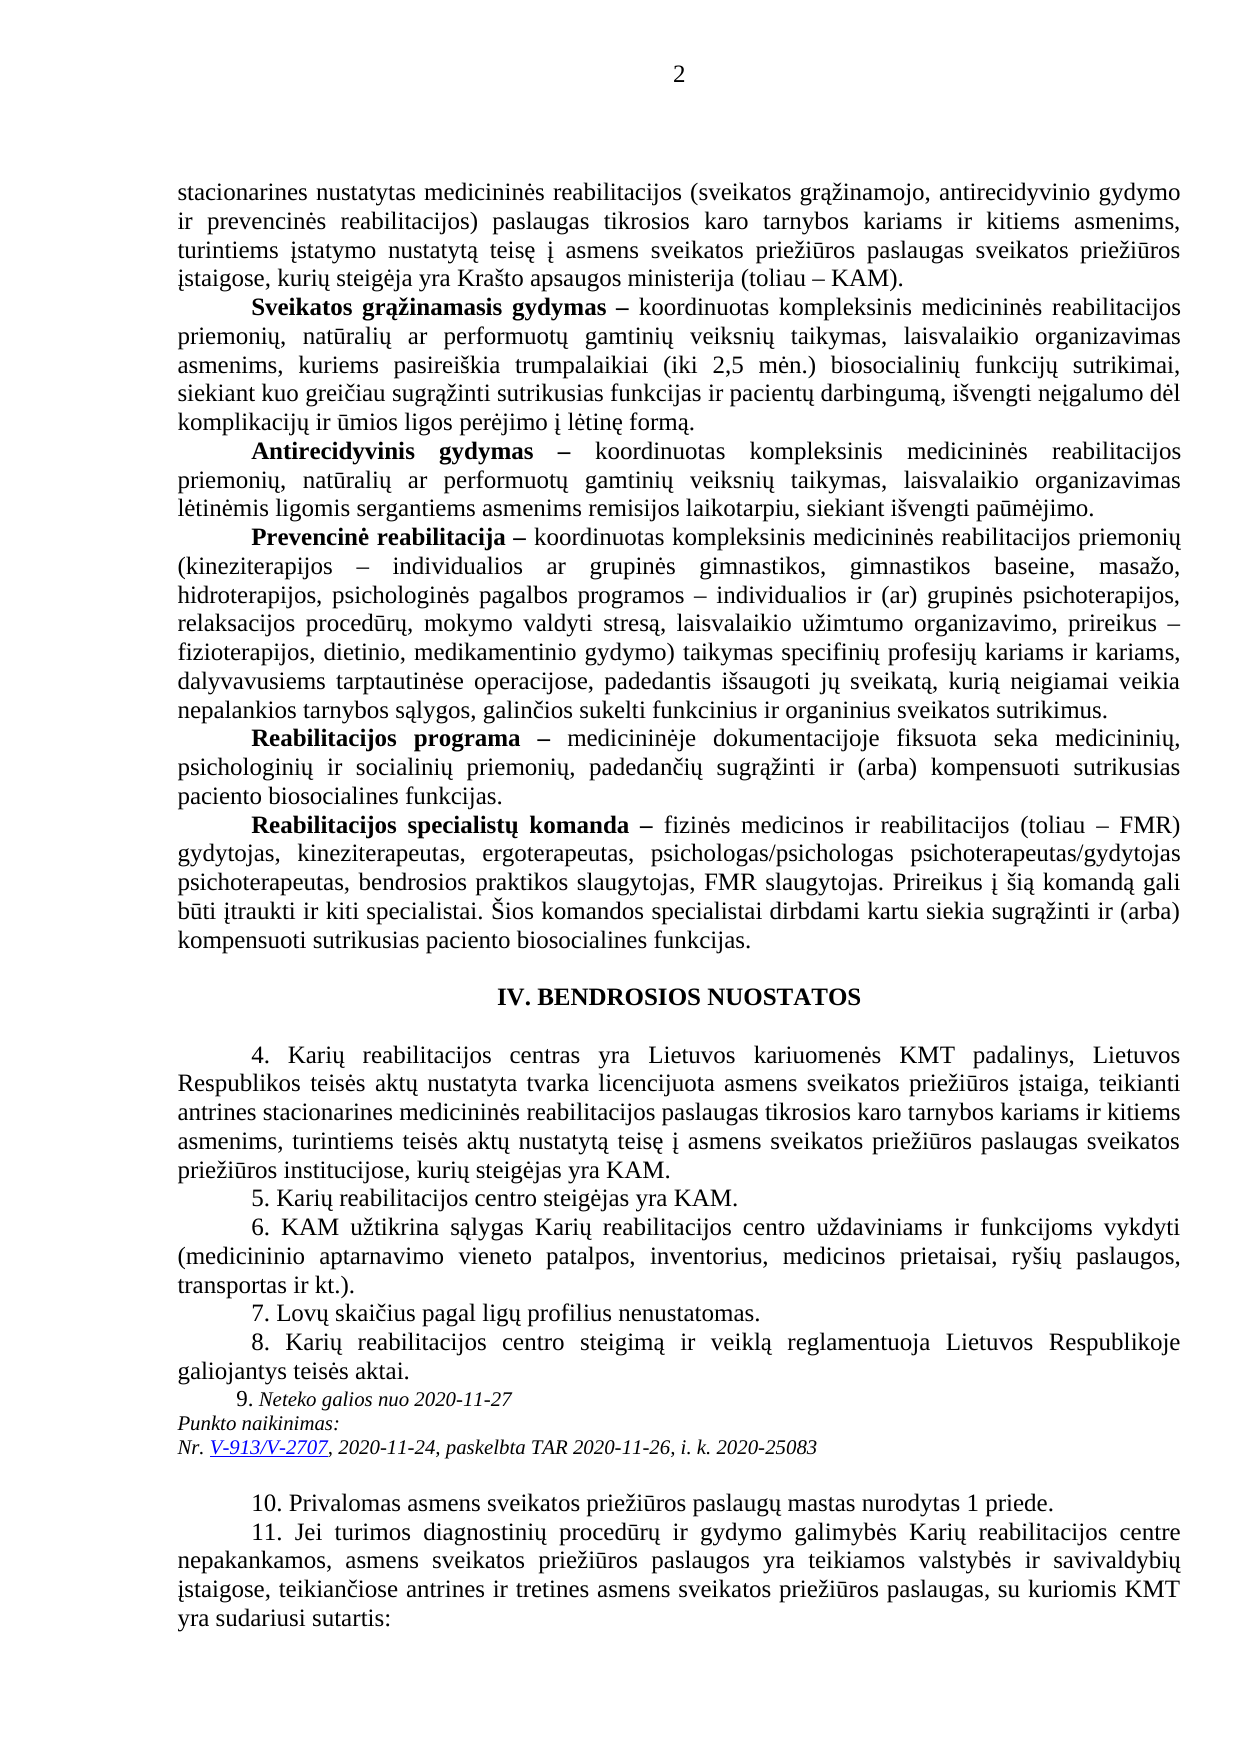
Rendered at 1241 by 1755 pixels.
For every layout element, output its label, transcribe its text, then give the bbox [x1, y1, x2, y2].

text Prevencinė reabilitacija – koordinuotas kompleksinis medicininės reabilitacijos priemonių (kineziterapijos – individualios ar grupinės gimnastikos, gimnastikos baseine, masažo, hidroterapijos, psichologinės pagalbos programos – individualios ir (ar) grupinės psichoterapijos, relaksacijos procedūrų, mokymo valdyti stresą, laisvalaikio užimtumo organizavimo, prireikus – fizioterapijos, dietinio, medikamentinio gydymo) taikymas specifinių profesijų kariams ir kariams, dalyvavusiems tarptautinėse operacijose, padedantis išsaugoti jų sveikatą, kurią neigiamai veikia nepalankios tarnybos sąlygos, galinčios sukelti funkcinius ir organinius sveikatos sutrikimus. [177, 522, 1181, 723]
text 4. Karių reabilitacijos centras yra Lietuvos kariuomenės KMT padalinys, Lietuvos Respublikos teisės aktų nustatyta tvarka licencijuota asmens sveikatos priežiūros įstaiga, teikianti antrines stacionarines medicininės reabilitacijos paslaugas tikrosios karo tarnybos kariams ir kitiems asmenims, turintiems teisės aktų nustatytą teisę į asmens sveikatos priežiūros paslaugas sveikatos priežiūros institucijose, kurių steigėjas yra KAM. [177, 1040, 1181, 1183]
text 11. Jei turimos diagnostinių procedūrų ir gydymo galimybės Karių reabilitacijos centre nepakankamos, asmens sveikatos priežiūros paslaugos yra teikiamos valstybės ir savivaldybių įstaigose, teikiančiose antrines ir tretines asmens sveikatos priežiūros paslaugas, su kuriomis KMT yra sudariusi sutartis: [177, 1517, 1181, 1632]
text 5. Karių reabilitacijos centro steigėjas yra KAM. [177, 1183, 1181, 1212]
text 6. KAM užtikrina sąlygas Karių reabilitacijos centro uždaviniams ir funkcijoms vykdyti (medicininio aptarnavimo vieneto patalpos, inventorius, medicinos prietaisai, ryšių paslaugos, transportas ir kt.). [177, 1212, 1181, 1298]
text Reabilitacijos programa – medicininėje dokumentacijoje fiksuota seka medicininių, psichologinių ir socialinių priemonių, padedančių sugrąžinti ir (arba) kompensuoti sutrikusias paciento biosocialines funkcijas. [177, 723, 1181, 810]
text Antirecidyvinis gydymas – koordinuotas kompleksinis medicininės reabilitacijos priemonių, natūralių ar performuotų gamtinių veiksnių taikymas, laisvalaikio organizavimas lėtinėmis ligomis sergantiems asmenims remisijos laikotarpiu, siekiant išvengti paūmėjimo. [177, 436, 1181, 522]
text Reabilitacijos specialistų komanda – fizinės medicinos ir reabilitacijos (toliau – FMR) gydytojas, kineziterapeutas, ergoterapeutas, psichologas/psichologas psichoterapeutas/gydytojas psichoterapeutas, bendrosios praktikos slaugytojas, FMR slaugytojas. Prireikus į šią komandą gali būti įtraukti ir kiti specialistai. Šios komandos specialistai dirbdami kartu siekia sugrąžinti ir (arba) kompensuoti sutrikusias paciento biosocialines funkcijas. [177, 810, 1181, 953]
text IV. BENDROSIOS NUOSTATOS [177, 982, 1181, 1011]
text 10. Privalomas asmens sveikatos priežiūros paslaugų mastas nurodytas 1 priede. [177, 1488, 1181, 1517]
text stacionarines nustatytas medicininės reabilitacijos (sveikatos grąžinamojo, antirecidyvinio gydymo ir prevencinės reabilitacijos) paslaugas tikrosios karo tarnybos kariams ir kitiems asmenims, turintiems įstatymo nustatytą teisę į asmens sveikatos priežiūros paslaugas sveikatos priežiūros įstaigose, kurių steigėja yra Krašto apsaugos ministerija (toliau – KAM). [177, 177, 1181, 292]
text Sveikatos grąžinamasis gydymas – koordinuotas kompleksinis medicininės reabilitacijos priemonių, natūralių ar performuotų gamtinių veiksnių taikymas, laisvalaikio organizavimas asmenims, kuriems pasireiškia trumpalaikiai (iki 2,5 mėn.) biosocialinių funkcijų sutrikimai, siekiant kuo greičiau sugrąžinti sutrikusias funkcijas ir pacientų darbingumą, išvengti neįgalumo dėl komplikacijų ir ūmios ligos perėjimo į lėtinę formą. [177, 292, 1181, 436]
text 8. Karių reabilitacijos centro steigimą ir veiklą reglamentuoja Lietuvos Respublikoje galiojantys teisės aktai. [177, 1327, 1181, 1385]
text 7. Lovų skaičius pagal ligų profilius nenustatomas. [177, 1298, 1181, 1327]
text Punkto naikinimas: [177, 1411, 1181, 1435]
text Nr. V-913/V-2707, 2020-11-24, paskelbta TAR 2020-11-26, i. k. 2020-25083 [177, 1435, 1181, 1459]
text 9. Neteko galios nuo 2020-11-27 [177, 1385, 1181, 1411]
